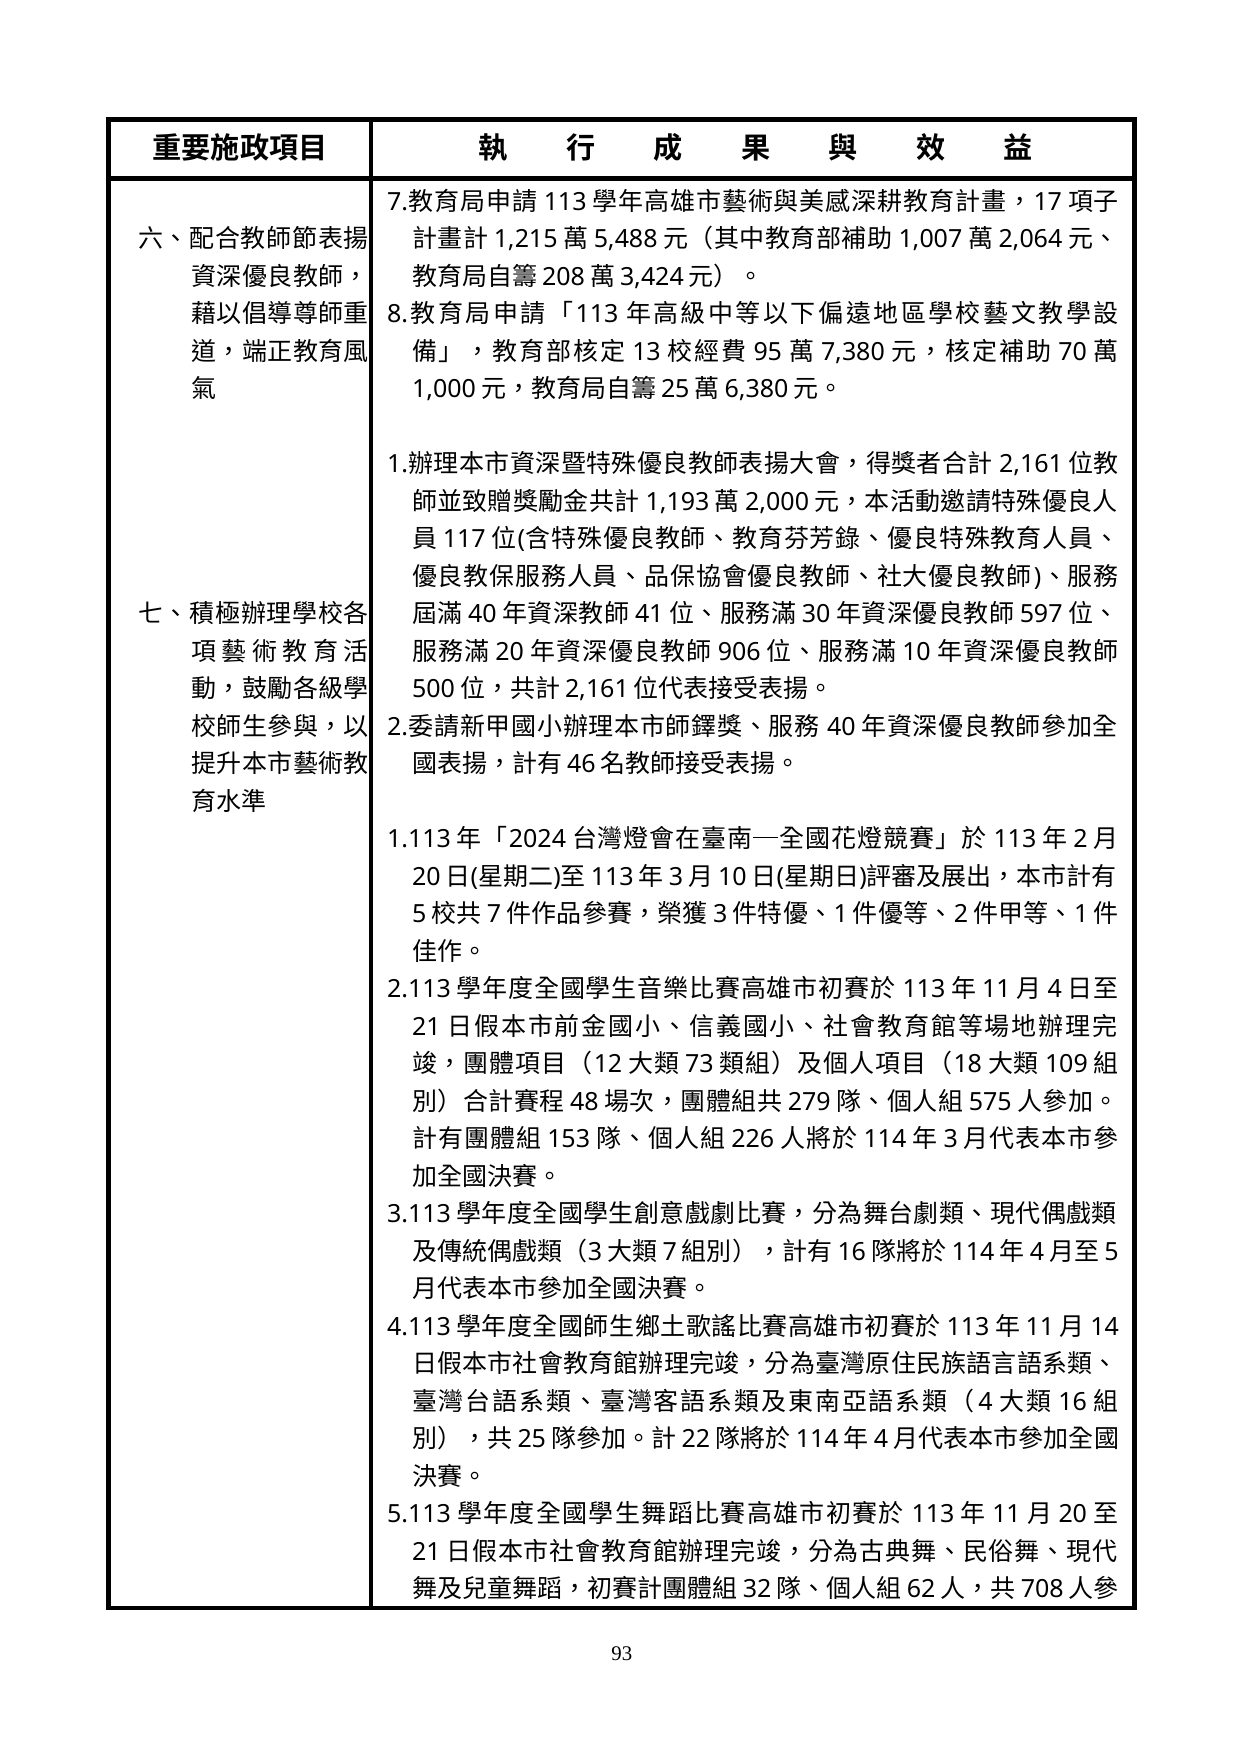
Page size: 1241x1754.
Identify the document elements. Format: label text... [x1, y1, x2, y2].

table_cell 六、配合教師節表揚資深優良教師，藉以倡導尊師重道，端正教育風氣 七、積極辦理學校各項藝術教育活動，鼓勵各級學校師生參與，以提升本市藝術教育水準 [111, 181, 369, 1606]
table_header 重要施政項目 [111, 122, 369, 176]
table_cell 7.教育局申請113學年高雄市藝術與美感深耕教育計畫，17項子計畫計1,215萬5,488元（其中教育部補助1,007萬2,064元、教育局自籌208萬3,424元）。 8.教育局申請「113年高級中等以下偏遠地區學校藝文教學設備」，教育部核定13校經費95萬7,380元，核定補助70萬1,000元，教育局自籌25萬6,380元。 1.辦理本市資深暨特殊優良教師表揚大會，得獎者合計2,161位教師並致贈獎勵金共計1,193萬2,000元，本活動邀請特殊優良人員117位(含特殊優良教師、教育芬芳錄、優良特殊教育人員、優良教保服務人員、品保協會優良教師、社大優良教師)、服務屆滿40年資深教師41位、服務滿30年資深優良教師597位、服務滿20年資深優良教師906位、服務滿10年資深優良教師500位，共計2,161位代表接受表揚。 2.委請新甲國小辦理本市師鐸獎、服務40年資深優良教師參加全國表揚，計有46名教師接受表揚。 1.113年「2024台灣燈會在臺南─全國花燈競賽」於113年2月20日(星期二)至113年3月10日(星期日)評審及展出，本市計有5校共7件作品參賽，榮獲3件特優、1件優等、2件甲等、1件佳作。 2.113學年度全國學生音樂比賽高雄市初賽於113年11月4日至21日假本市前金國小、信義國小、社會教育館等場地辦理完竣，團體項目（12大類73類組）及個人項目（18大類109組別）合計賽程48場次，團體組共279隊、個人組575人參加。計有團體組153隊、個人組226人將於114年3月代表本市參加全國決賽。 3.113學年度全國學生創意戲劇比賽，分為舞台劇類、現代偶戲類及傳統偶戲類（3大類7組別），計有16隊將於114年4月至5月代表本市參加全國決賽。 4.113學年度全國師生鄉土歌謠比賽高雄市初賽於113年11月14日假本市社會教育館辦理完竣，分為臺灣原住民族語言語系類、臺灣台語系類、臺灣客語系類及東南亞語系類（4大類16組別），共25隊參加。計22隊將於114年4月代表本市參加全國決賽。 5.113學年度全國學生舞蹈比賽高雄市初賽於113年11月20至21日假本市社會教育館辦理完竣，分為古典舞、民俗舞、現代舞及兒童舞蹈，初賽計團體組32隊、個人組62人，共708人參 [373, 181, 1132, 1606]
table_header 執 行 成 果 與 效 益 [373, 122, 1132, 176]
